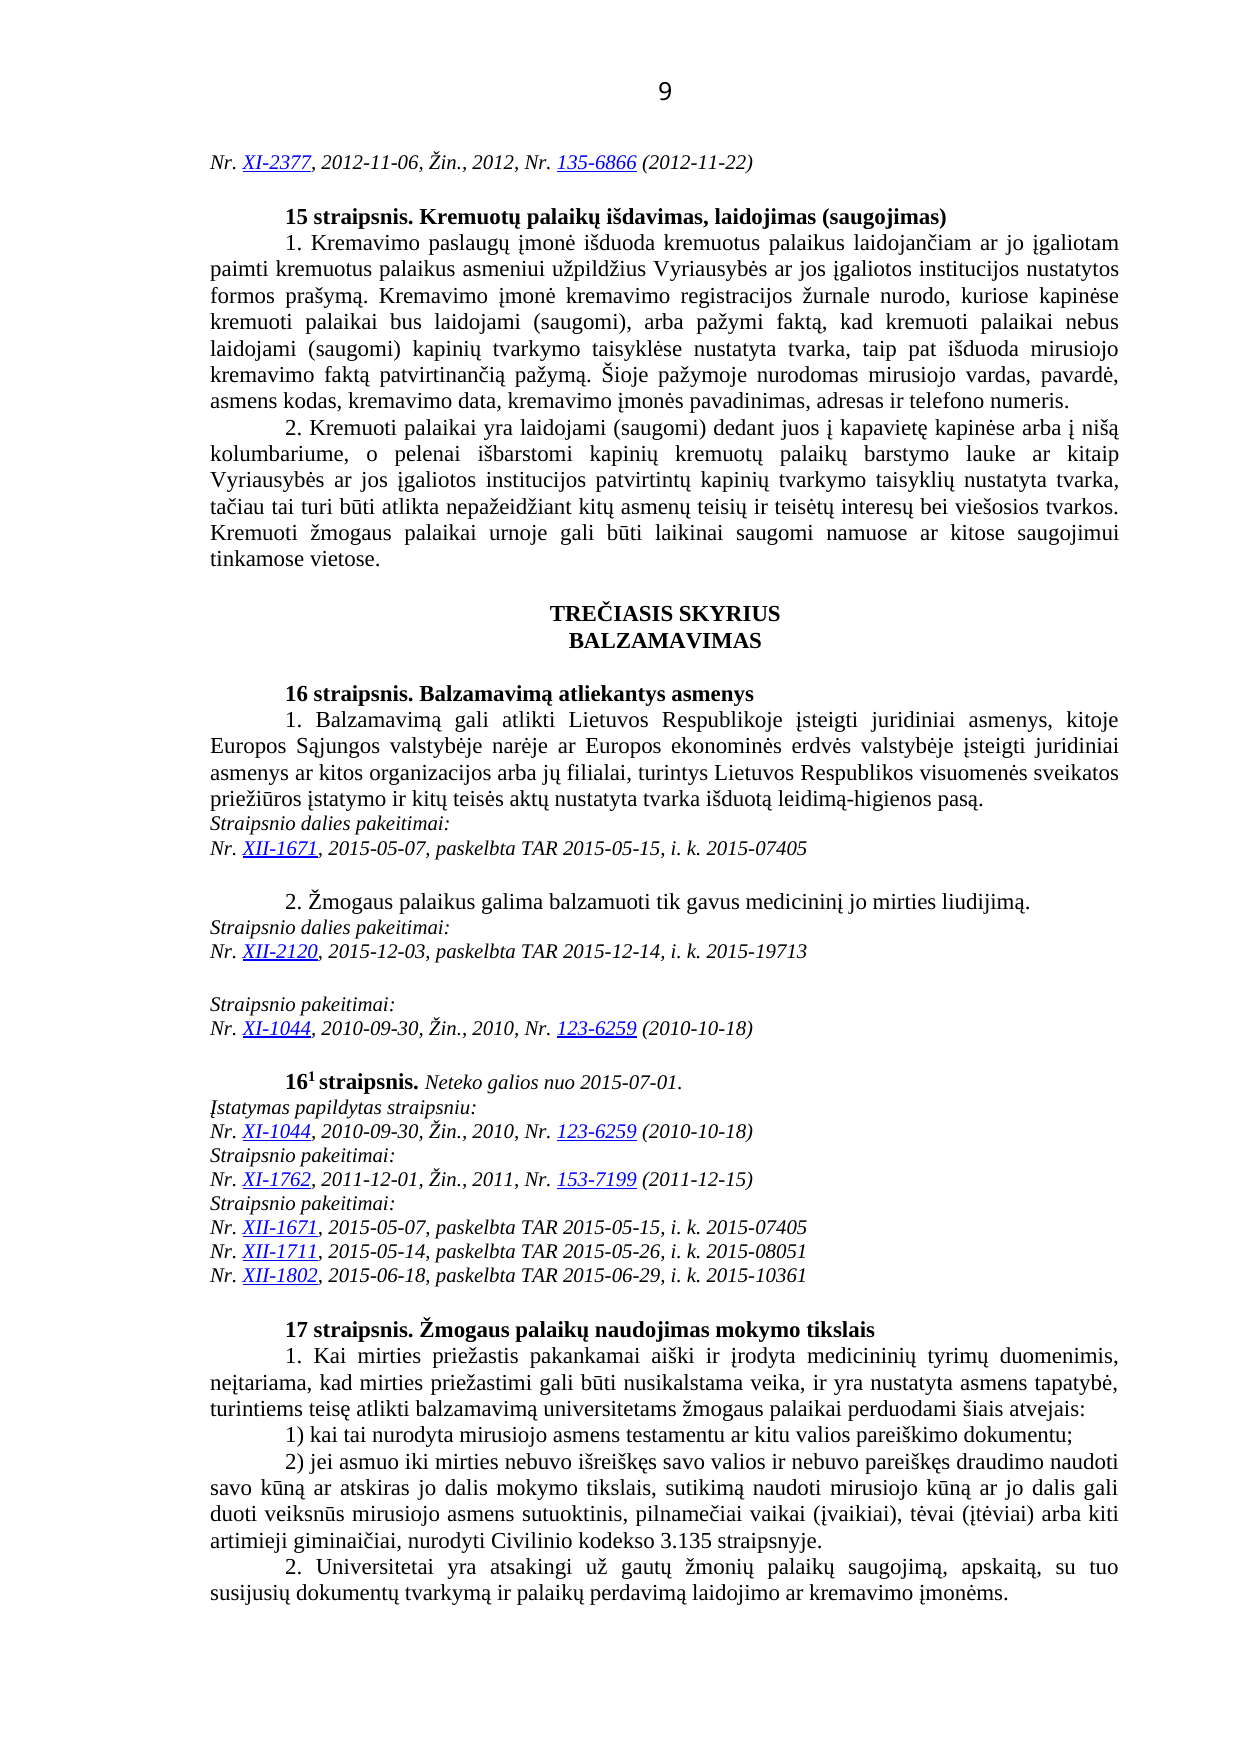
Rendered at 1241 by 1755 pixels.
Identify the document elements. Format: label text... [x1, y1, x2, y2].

text 1. Kai mirties priežastis pakankamai aiški ir įrodyta medicininių tyrimų duomenimis, neįtariama, kad mirties priežastimi gali būti nusikalstama veika, ir yra nustatyta asmens tapatybė, turintiems teisę atlikti balzamavimą universitetams žmogaus palaikai perduodami šiais atvejais: [210, 1342, 1120, 1421]
text Nr. XI-2377, 2012-11-06, Žin., 2012, Nr. 135-6866 (2012-11-22) [210, 150, 1120, 174]
text 15 straipsnis. Kremuotų palaikų išdavimas, laidojimas (saugojimas) [210, 203, 1120, 229]
text 2) jei asmuo iki mirties nebuvo išreiškęs savo valios ir nebuvo pareiškęs draudimo naudoti savo kūną ar atskiras jo dalis mokymo tikslais, sutikimą naudoti mirusiojo kūną ar jo dalis gali duoti veiksnūs mirusiojo asmens sutuoktinis, pilnamečiai vaikai (įvaikiai), tėvai (įtėviai) arba kiti artimieji giminaičiai, nurodyti Civilinio kodekso 3.135 straipsnyje. [210, 1448, 1120, 1553]
text Nr. XI-1044, 2010-09-30, Žin., 2010, Nr. 123-6259 (2010-10-18) [210, 1016, 1120, 1039]
text 1) kai tai nurodyta mirusiojo asmens testamentu ar kitu valios pareiškimo dokumentu; [210, 1421, 1120, 1448]
text Straipsnio pakeitimai: [210, 991, 1120, 1016]
text Nr. XII-2120, 2015-12-03, paskelbta TAR 2015-12-14, i. k. 2015-19713 [210, 939, 1120, 963]
text Įstatymas papildytas straipsniu: [210, 1095, 1120, 1119]
text Nr. XI-1762, 2011-12-01, Žin., 2011, Nr. 153-7199 (2011-12-15) [210, 1167, 1120, 1191]
text 1. Balzamavimą gali atlikti Lietuvos Respublikoje įsteigti juridiniai asmenys, kitoje Europos Sąjungos valstybėje narėje ar Europos ekonominės erdvės valstybėje įsteigti juridiniai asmenys ar kitos organizacijos arba jų filialai, turintys Lietuvos Respublikos visuomenės sveikatos priežiūros įstatymo ir kitų teisės aktų nustatyta tvarka išduotą leidimą-higienos pasą. [210, 706, 1120, 811]
text Nr. XII-1711, 2015-05-14, paskelbta TAR 2015-05-26, i. k. 2015-08051 [210, 1239, 1120, 1263]
text Straipsnio pakeitimai: [210, 1191, 1120, 1215]
text 2. Universitetai yra atsakingi už gautų žmonių palaikų saugojimą, apskaitą, su tuo susijusių dokumentų tvarkymą ir palaikų perdavimą laidojimo ar kremavimo įmonėms. [210, 1553, 1120, 1606]
text Nr. XII-1671, 2015-05-07, paskelbta TAR 2015-05-15, i. k. 2015-07405 [210, 835, 1120, 859]
text 1. Kremavimo paslaugų įmonė išduoda kremuotus palaikus laidojančiam ar jo įgaliotam paimti kremuotus palaikus asmeniui užpildžius Vyriausybės ar jos įgaliotos institucijos nustatytos formos prašymą. Kremavimo įmonė kremavimo registracijos žurnale nurodo, kuriose kapinėse kremuoti palaikai bus laidojami (saugomi), arba pažymi faktą, kad kremuoti palaikai nebus laidojami (saugomi) kapinių tvarkymo taisyklėse nustatyta tvarka, taip pat išduoda mirusiojo kremavimo faktą patvirtinančią pažymą. Šioje pažymoje nurodomas mirusiojo vardas, pavardė, asmens kodas, kremavimo data, kremavimo įmonės pavadinimas, adresas ir telefono numeris. [210, 229, 1120, 414]
text Straipsnio dalies pakeitimai: [210, 811, 1120, 835]
text 16 straipsnis. Balzamavimą atliekantys asmenys [210, 679, 1120, 706]
text 2. Žmogaus palaikus galima balzamuoti tik gavus medicininį jo mirties liudijimą. [210, 888, 1120, 914]
text 2. Kremuoti palaikai yra laidojami (saugomi) dedant juos į kapavietę kapinėse arba į nišą kolumbariume, o pelenai išbarstomi kapinių kremuotų palaikų barstymo lauke ar kitaip Vyriausybės ar jos įgaliotos institucijos patvirtintų kapinių tvarkymo taisyklių nustatyta tvarka, tačiau tai turi būti atlikta nepažeidžiant kitų asmenų teisių ir teisėtų interesų bei viešosios tvarkos. Kremuoti žmogaus palaikai urnoje gali būti laikinai saugomi namuose ar kitose saugojimui tinkamose vietose. [210, 414, 1120, 572]
text Straipsnio pakeitimai: [210, 1143, 1120, 1167]
text 161 straipsnis. Neteko galios nuo 2015-07-01. [210, 1068, 1120, 1095]
text TREČIASIS SKYRIUS [210, 601, 1120, 627]
text Nr. XI-1044, 2010-09-30, Žin., 2010, Nr. 123-6259 (2010-10-18) [210, 1119, 1120, 1143]
text Nr. XII-1671, 2015-05-07, paskelbta TAR 2015-05-15, i. k. 2015-07405 [210, 1215, 1120, 1239]
text 17 straipsnis. Žmogaus palaikų naudojimas mokymo tikslais [210, 1316, 1120, 1342]
text Nr. XII-1802, 2015-06-18, paskelbta TAR 2015-06-29, i. k. 2015-10361 [210, 1263, 1120, 1287]
text BALZAMAVIMAS [210, 627, 1120, 653]
text Straipsnio dalies pakeitimai: [210, 914, 1120, 939]
